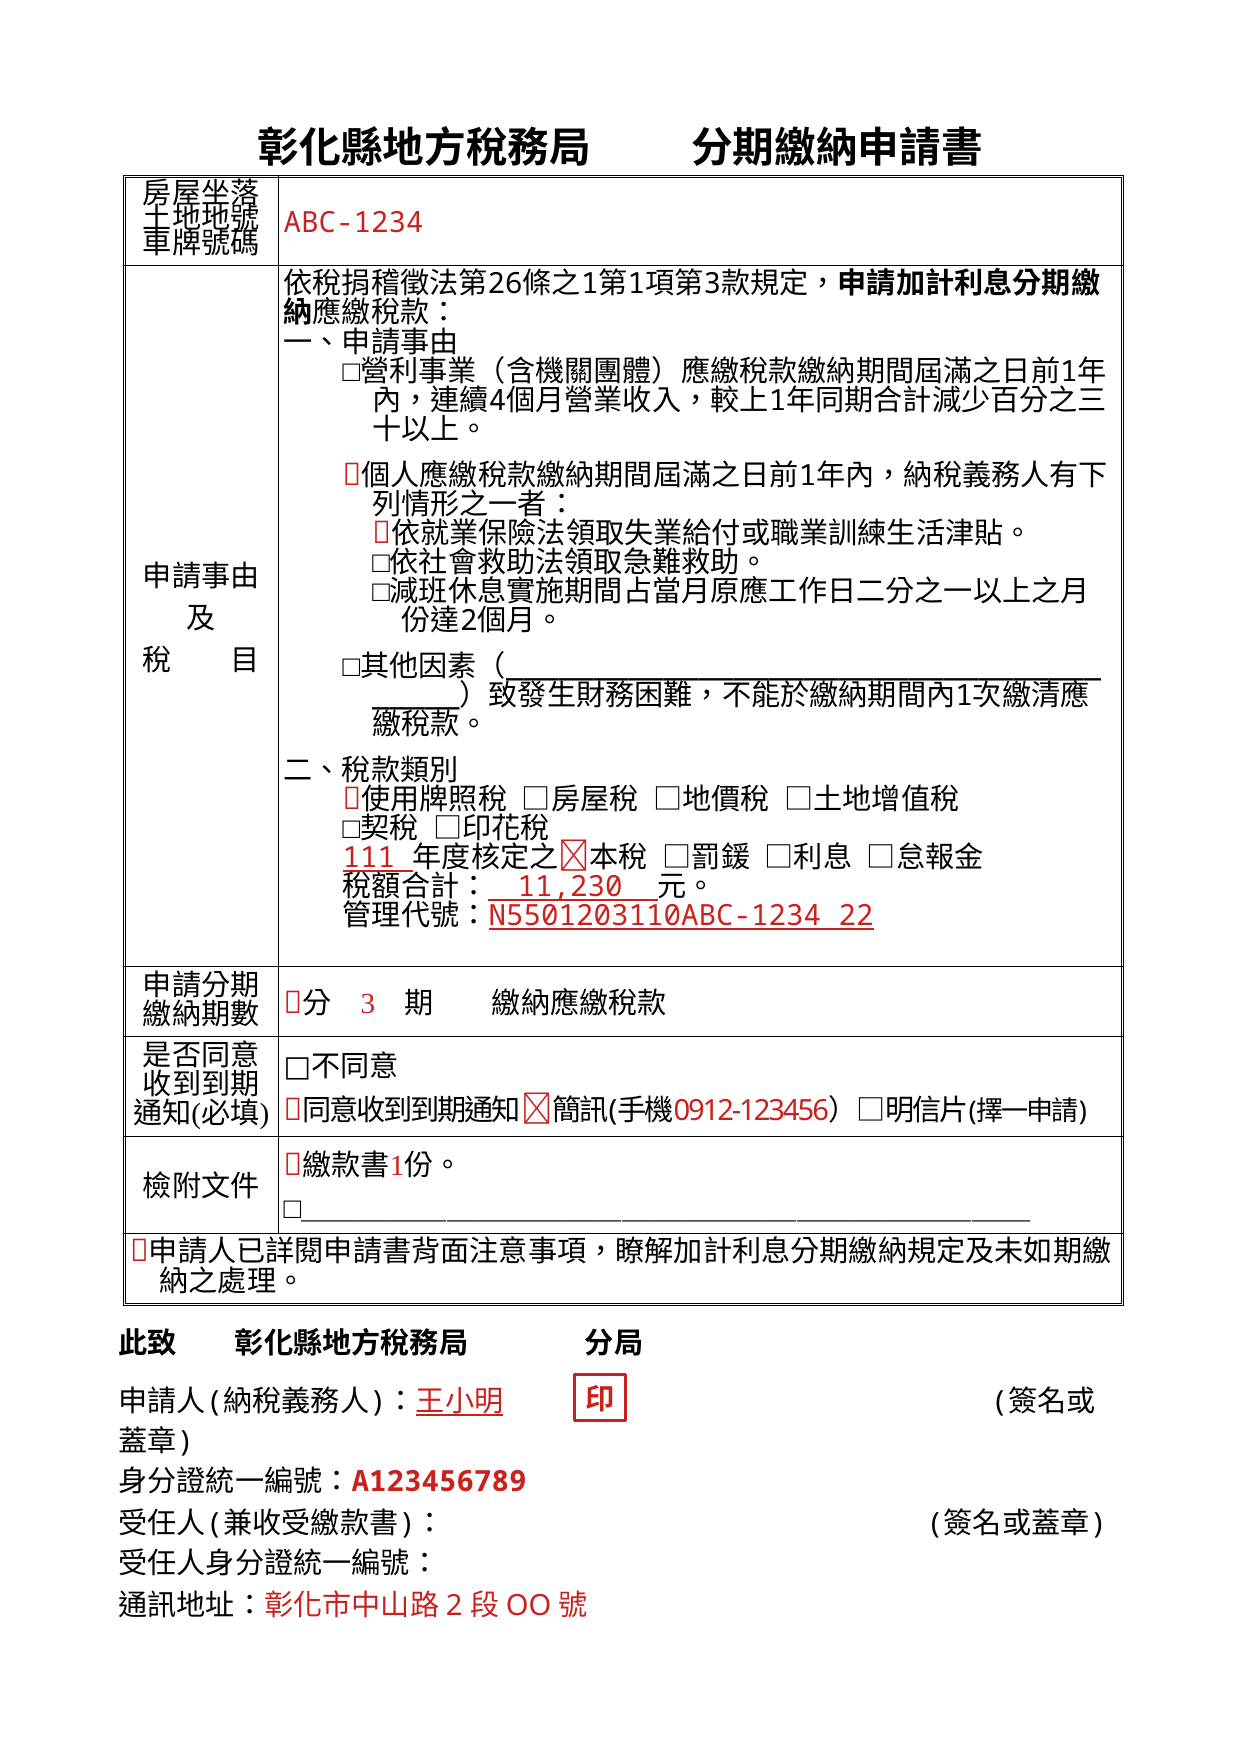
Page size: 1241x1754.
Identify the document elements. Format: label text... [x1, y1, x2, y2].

table_cell □不同意 同意收到到期通知簡訊(手機0912-123456）□明信片(擇一申請) [279, 1037, 1121, 1136]
text 通訊地址：彰化市中山路 2 段 OO 號 [118, 1582, 1122, 1624]
text 受任人(兼收受繳款書)： (簽名或蓋章) [118, 1499, 1122, 1542]
table_cell 依稅捐稽徵法第26條之1第1項第3款規定，申請加計利息分期繳納應繳稅款： 一、申請事由 □營利事業（含機關團體）應繳稅款繳納期間屆滿之日前1年內，連續4個月營業收入，較上1年同期合計減少百分之三十以上。 個人應繳稅款繳納期間屆滿之日前1年內，納稅義務人有下列情形之一者： 依就業保險法領取失業給付或職業訓練生活津貼。 □依社會救助法領取急難救助。 □減班休息實施期間占當月原應工作日二分之一以上之月份達2個月。 □其他因素（_______________________________________）致發生財務困難，不能於繳納期間內1次繳清應繳稅款。 二、稅款類別 使用牌照稅 □房屋稅 □地價稅 □土地增值稅 □契稅 □印花稅 111 年度核定之本稅 □罰鍰 □利息 □怠報金 稅額合計： 11,230 元。 管理代號：N5501203110ABC-1234 22 [279, 266, 1121, 966]
table_cell 申請人已詳閱申請書背面注意事項，瞭解加計利息分期繳納規定及未如期繳納之處理。 [126, 1234, 1121, 1302]
text 受任人身分證統一編號： [118, 1542, 1122, 1582]
text 身分證統一編號：A123456789 [118, 1460, 1122, 1499]
table_cell 分 3 期 繳納應繳稅款 [279, 967, 1121, 1036]
table_header 房屋坐落土地地號 車牌號碼 [126, 178, 278, 264]
text 此致 彰化縣地方稅務局 分局 [118, 1322, 1122, 1362]
text 申請人(納稅義務人)：王小明 (簽名或蓋章) [118, 1378, 1122, 1460]
table_cell 是否同意收到到期通知(必填) [126, 1037, 278, 1136]
table_header ABC-1234 [279, 178, 1121, 264]
table_cell 繳款書1份。 □＿＿＿＿＿＿＿＿＿＿＿＿＿＿＿＿＿＿＿＿＿＿＿＿＿ [279, 1137, 1121, 1233]
table_cell 檢附文件 [126, 1137, 278, 1233]
table_cell 申請分期 繳納期數 [126, 967, 278, 1036]
text 彰化縣地方稅務局 分期繳納申請書 [118, 118, 1122, 175]
table_cell 申請事由 及 稅 目 [126, 266, 278, 966]
